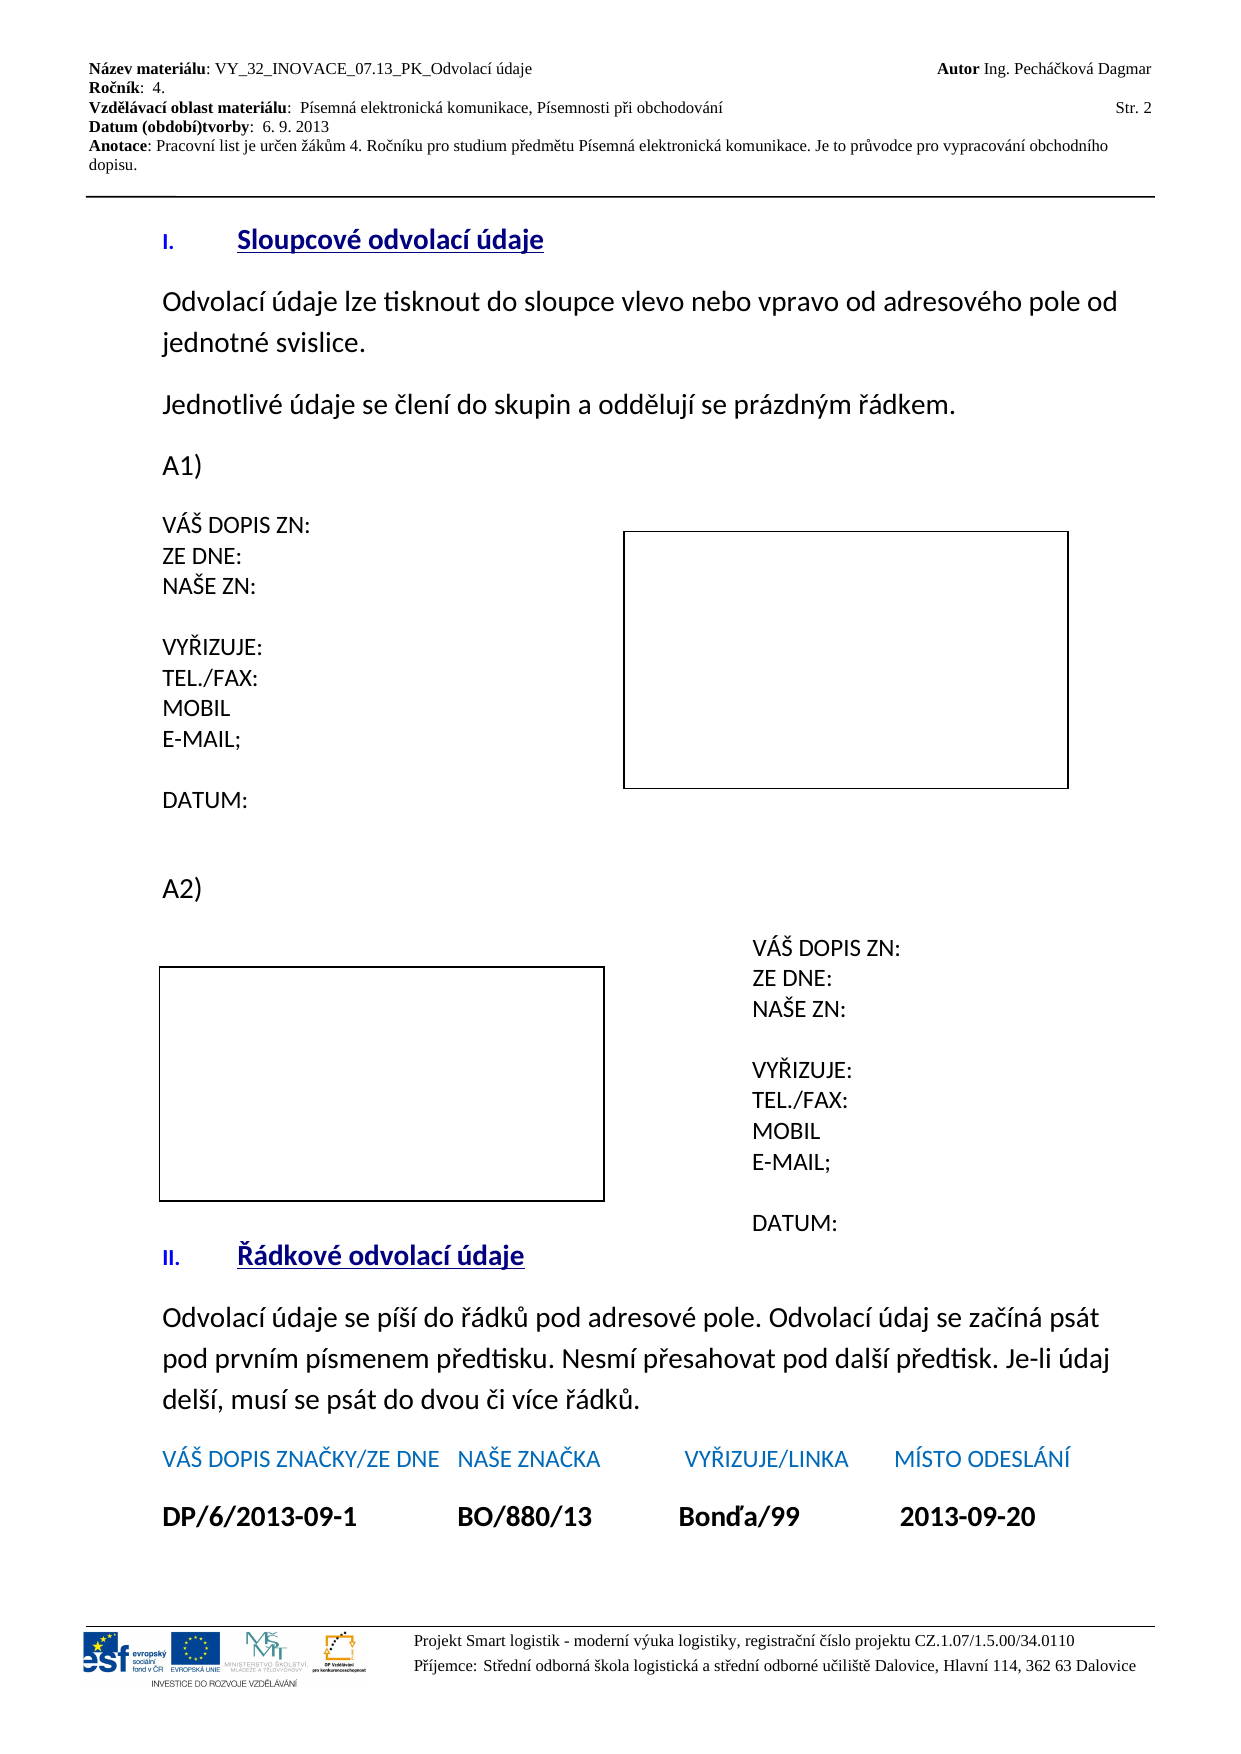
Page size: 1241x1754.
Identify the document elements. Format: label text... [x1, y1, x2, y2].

text VYŘIZUJE: [678, 1054, 1152, 1085]
text Odvolací údaje se píší do řádků pod adresové pole. Odvolací údaj se začíná psát pod prvním písmenem předtisku. Nesmí přesahovat pod další předtisk. Je-li údaj delší, musí se psát do dvou či více řádků. [162, 1299, 1152, 1417]
text MOBIL [89, 692, 623, 723]
text VÁŠ DOPIS ZN: [162, 509, 1152, 540]
text VÁŠ DOPIS ZNAČKY/ZE DNE NAŠE ZNAČKA VYŘIZUJE/LINKA MÍSTO ODESLÁNÍ [162, 1443, 1152, 1473]
text VYŘIZUJE: [89, 631, 623, 662]
text DP/6/2013-09-1 BO/880/13 Bonďa/99 2013-09-20 [162, 1498, 1152, 1534]
text E-MAIL; [678, 1146, 1152, 1176]
text NAŠE ZN: [162, 570, 623, 601]
text [1069, 540, 1152, 570]
text DATUM: [89, 784, 1152, 814]
text [1069, 692, 1152, 723]
text [1069, 662, 1152, 692]
text Jednotlivé údaje se člení do skupin a oddělují se prázdným řádkem. [162, 386, 1152, 421]
text VÁŠ DOPIS ZN: [752, 932, 1152, 963]
text [1069, 631, 1152, 662]
text [1069, 723, 1152, 753]
text NAŠE ZN: [752, 993, 1152, 1024]
text ZE DNE: [752, 963, 1152, 993]
text TEL./FAX: [678, 1085, 1152, 1115]
list Řádkové odvolací údaje [162, 1237, 1152, 1273]
text TEL./FAX: [89, 662, 623, 692]
text MOBIL [678, 1115, 1152, 1146]
text A1) [162, 447, 1152, 483]
text DATUM: [678, 1207, 1152, 1237]
text A2) [162, 870, 1152, 906]
text Odvolací údaje lze tisknout do sloupce vlevo nebo vpravo od adresového pole od jednotné svislice. [162, 283, 1152, 359]
text [1069, 570, 1152, 601]
text ZE DNE: [162, 540, 623, 570]
text E-MAIL; [89, 723, 623, 753]
list Sloupcové odvolací údaje [162, 221, 1152, 257]
